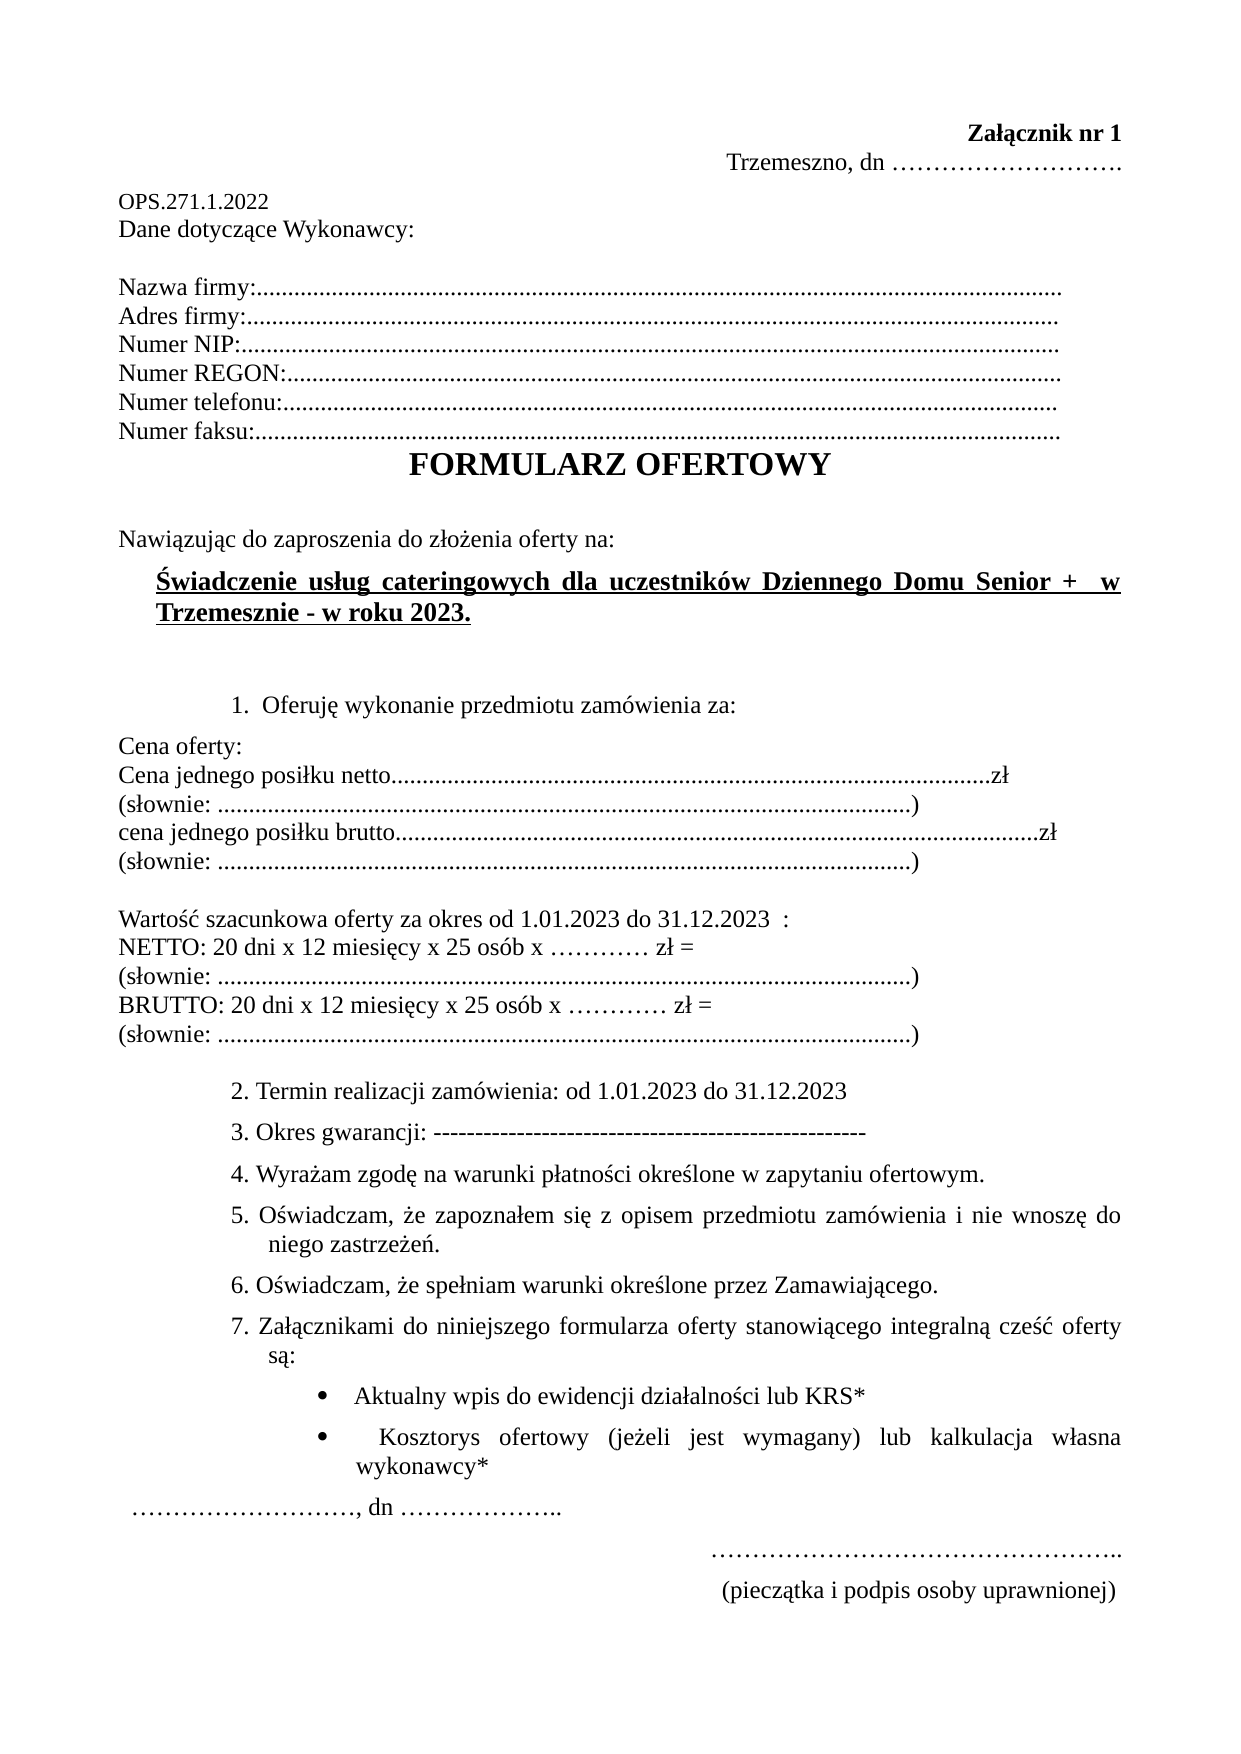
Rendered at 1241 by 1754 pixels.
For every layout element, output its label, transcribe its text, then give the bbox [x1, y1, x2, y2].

text OPS.271.1.2022 [118, 188, 1122, 214]
text Wartość szacunkowa oferty za okres od 1.01.2023 do 31.12.2023 : [118, 904, 1122, 932]
text 7. Załącznikami do niniejszego formularza oferty stanowiącego integralną cześć oferty są: [231, 1311, 1122, 1369]
text (słownie: ...............................................................................................................) [118, 846, 1122, 875]
text NETTO: 20 dni x 12 miesięcy x 25 osób x ………… zł = (słownie: ...............................................................................................................) [118, 932, 1122, 990]
text 5. Oświadczam, że zapoznałem się z opisem przedmiotu zamówienia i nie wnoszę do niego zastrzeżeń. [231, 1200, 1122, 1257]
text 2. Termin realizacji zamówienia: od 1.01.2023 do 31.12.2023 [231, 1076, 1122, 1105]
text Adres firmy:.................................................................................................................................. [118, 301, 1122, 329]
text (słownie: ...............................................................................................................) [118, 789, 1122, 817]
text 1. Oferuję wykonanie przedmiotu zamówienia za: [231, 690, 1122, 719]
text (pieczątka i podpis osoby uprawnionej) [356, 1575, 1122, 1604]
text Cena jednego posiłku netto................................................................................................zł [118, 760, 1122, 789]
text 4. Wyrażam zgodę na warunki płatności określone w zapytaniu ofertowym. [231, 1159, 1122, 1187]
text Cena oferty: [118, 731, 1122, 760]
text Nazwa firmy:................................................................................................................................. [118, 272, 1122, 301]
text 6. Oświadczam, że spełniam warunki określone przez Zamawiającego. [231, 1270, 1122, 1299]
text Numer NIP:................................................................................................................................... [118, 329, 1122, 358]
text Załącznik nr 1 [118, 118, 1122, 147]
text · Kosztorys ofertowy (jeżeli jest wymagany) lub kalkulacja własna wykonawcy* [318, 1422, 1122, 1480]
text 3. Okres gwarancji: ---------------------------------------------------- [231, 1117, 1122, 1146]
text Numer faksu:................................................................................................................................. [118, 416, 1122, 444]
text · Aktualny wpis do ewidencji działalności lub KRS* [318, 1381, 1122, 1410]
text BRUTTO: 20 dni x 12 miesięcy x 25 osób x ………… zł = (słownie: ...............................................................................................................) [118, 990, 1122, 1047]
text Trzemeszno, dn ………………………. [118, 147, 1122, 176]
text Numer telefonu:............................................................................................................................ [118, 387, 1122, 416]
text ………………………, dn ……………….. [118, 1492, 1122, 1521]
text Nawiązując do zaproszenia do złożenia oferty na: [118, 524, 1122, 553]
text Numer REGON:............................................................................................................................ [118, 358, 1122, 387]
text ………………………………………….. [356, 1534, 1122, 1562]
text FORMULARZ OFERTOWY [118, 444, 1122, 483]
text Dane dotyczące Wykonawcy: [118, 214, 1122, 243]
text cena jednego posiłku brutto.......................................................................................................zł [118, 817, 1122, 846]
text Świadczenie usług cateringowych dla uczestników Dziennego Domu Senior + w Trzemesznie - w roku 2023. [156, 565, 1122, 628]
